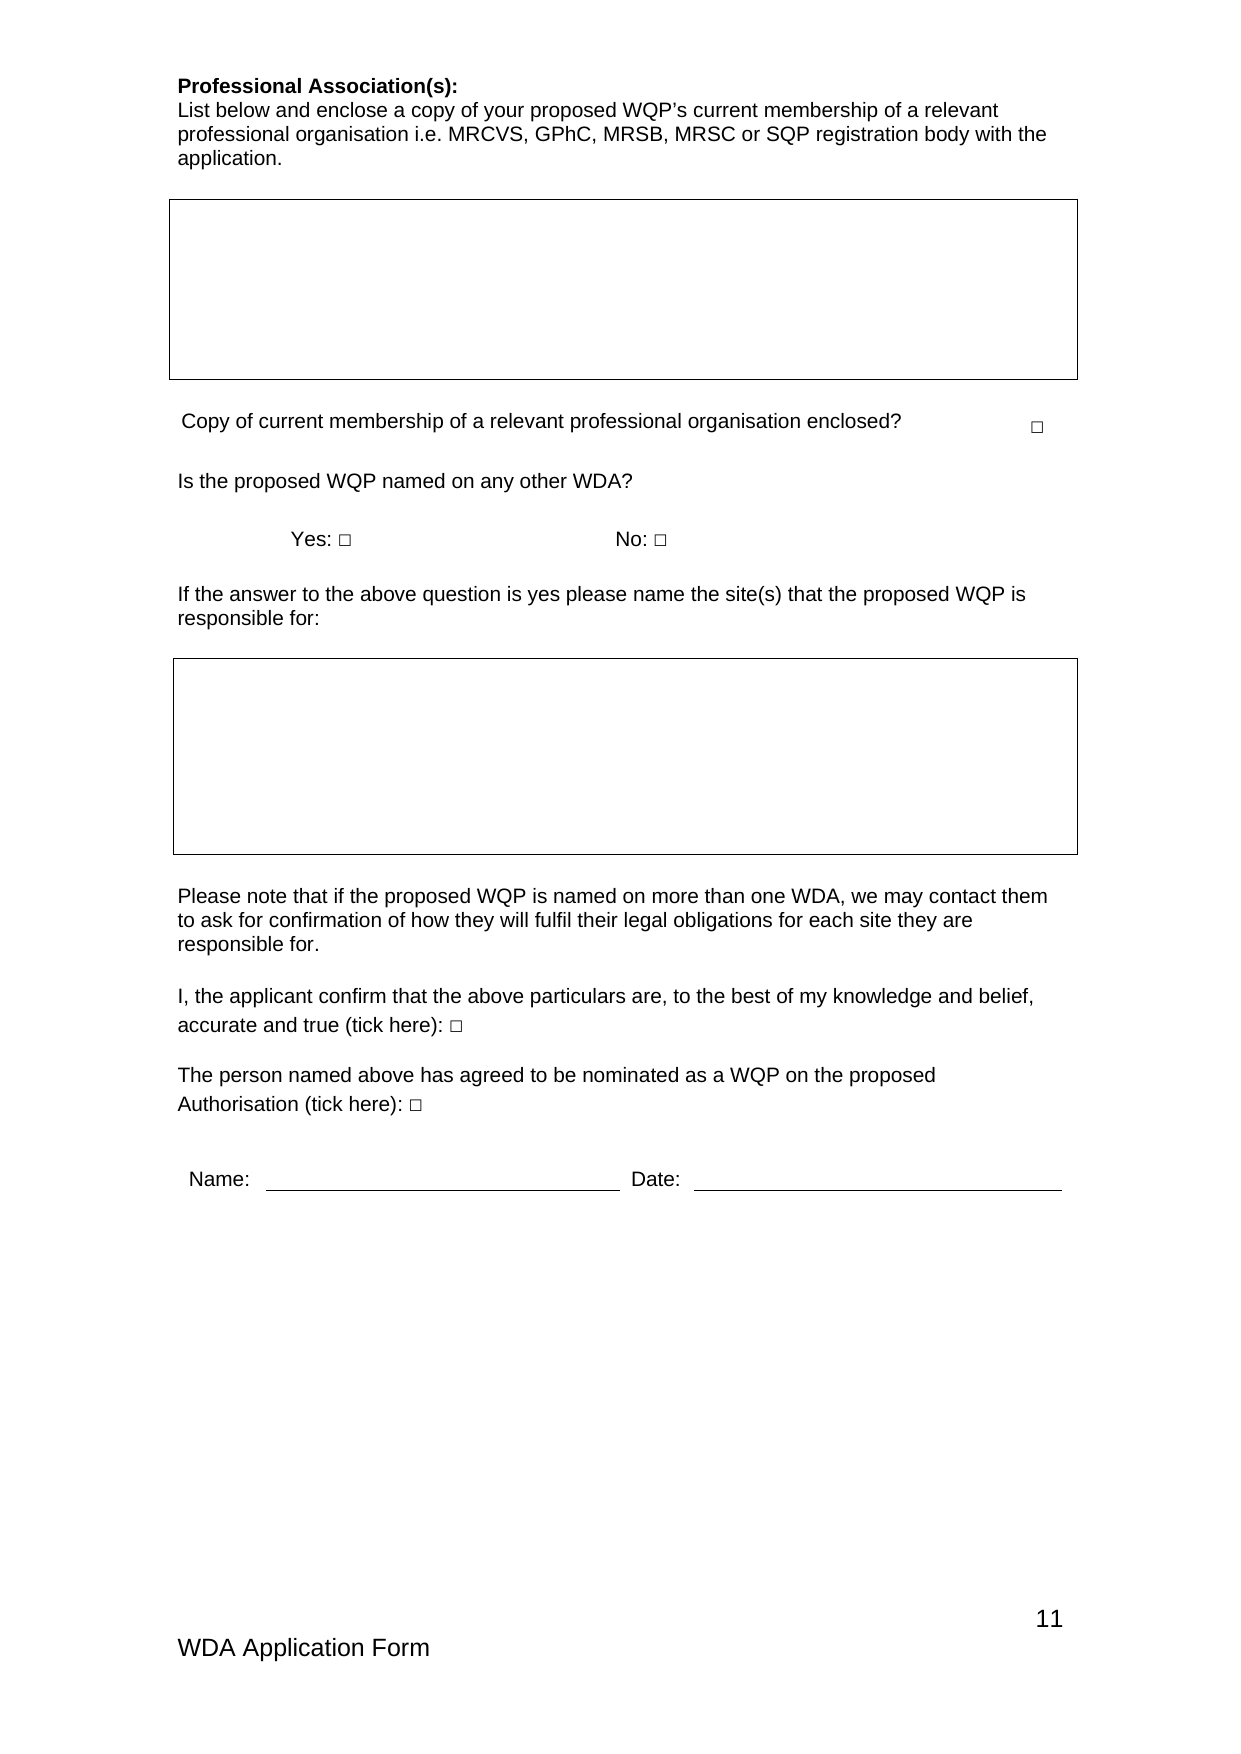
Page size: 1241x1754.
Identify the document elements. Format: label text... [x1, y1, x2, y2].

text Is the proposed WQP named on any other WDA? [177, 469, 1063, 493]
table_header No: ☐ [604, 522, 914, 553]
table_header [174, 659, 1077, 854]
text If the answer to the above question is yes please name the site(s) that the proposed WQP is responsible for: [177, 582, 1063, 629]
table_header Yes: ☐ [279, 522, 604, 553]
table_header Date: [620, 1166, 694, 1190]
table_header Copy of current membership of a relevant professional organisation enclosed? [170, 409, 1019, 440]
table_header [266, 1166, 619, 1190]
text The person named above has agreed to be nominated as a WQP on the proposed Authorisation (tick here): ☐ [177, 1063, 1063, 1118]
table_header [170, 200, 1077, 379]
table_header ☐ [1019, 409, 1068, 440]
table_header [694, 1166, 1062, 1190]
text Professional Association(s): [177, 74, 1063, 98]
text Please note that if the proposed WQP is named on more than one WDA, we may contact them to ask for confirmation of how they will fulfil their legal obligations for each site they are responsible for. [177, 883, 1063, 955]
text List below and enclose a copy of your proposed WQP’s current membership of a relevant professional organisation i.e. MRCVS, GPhC, MRSB, MRSC or SQP registration body with the application. [177, 98, 1063, 170]
text I, the applicant confirm that the above particulars are, to the best of my knowledge and belief, accurate and true (tick here): ☐ [177, 984, 1063, 1039]
table_header Name: [177, 1166, 266, 1190]
